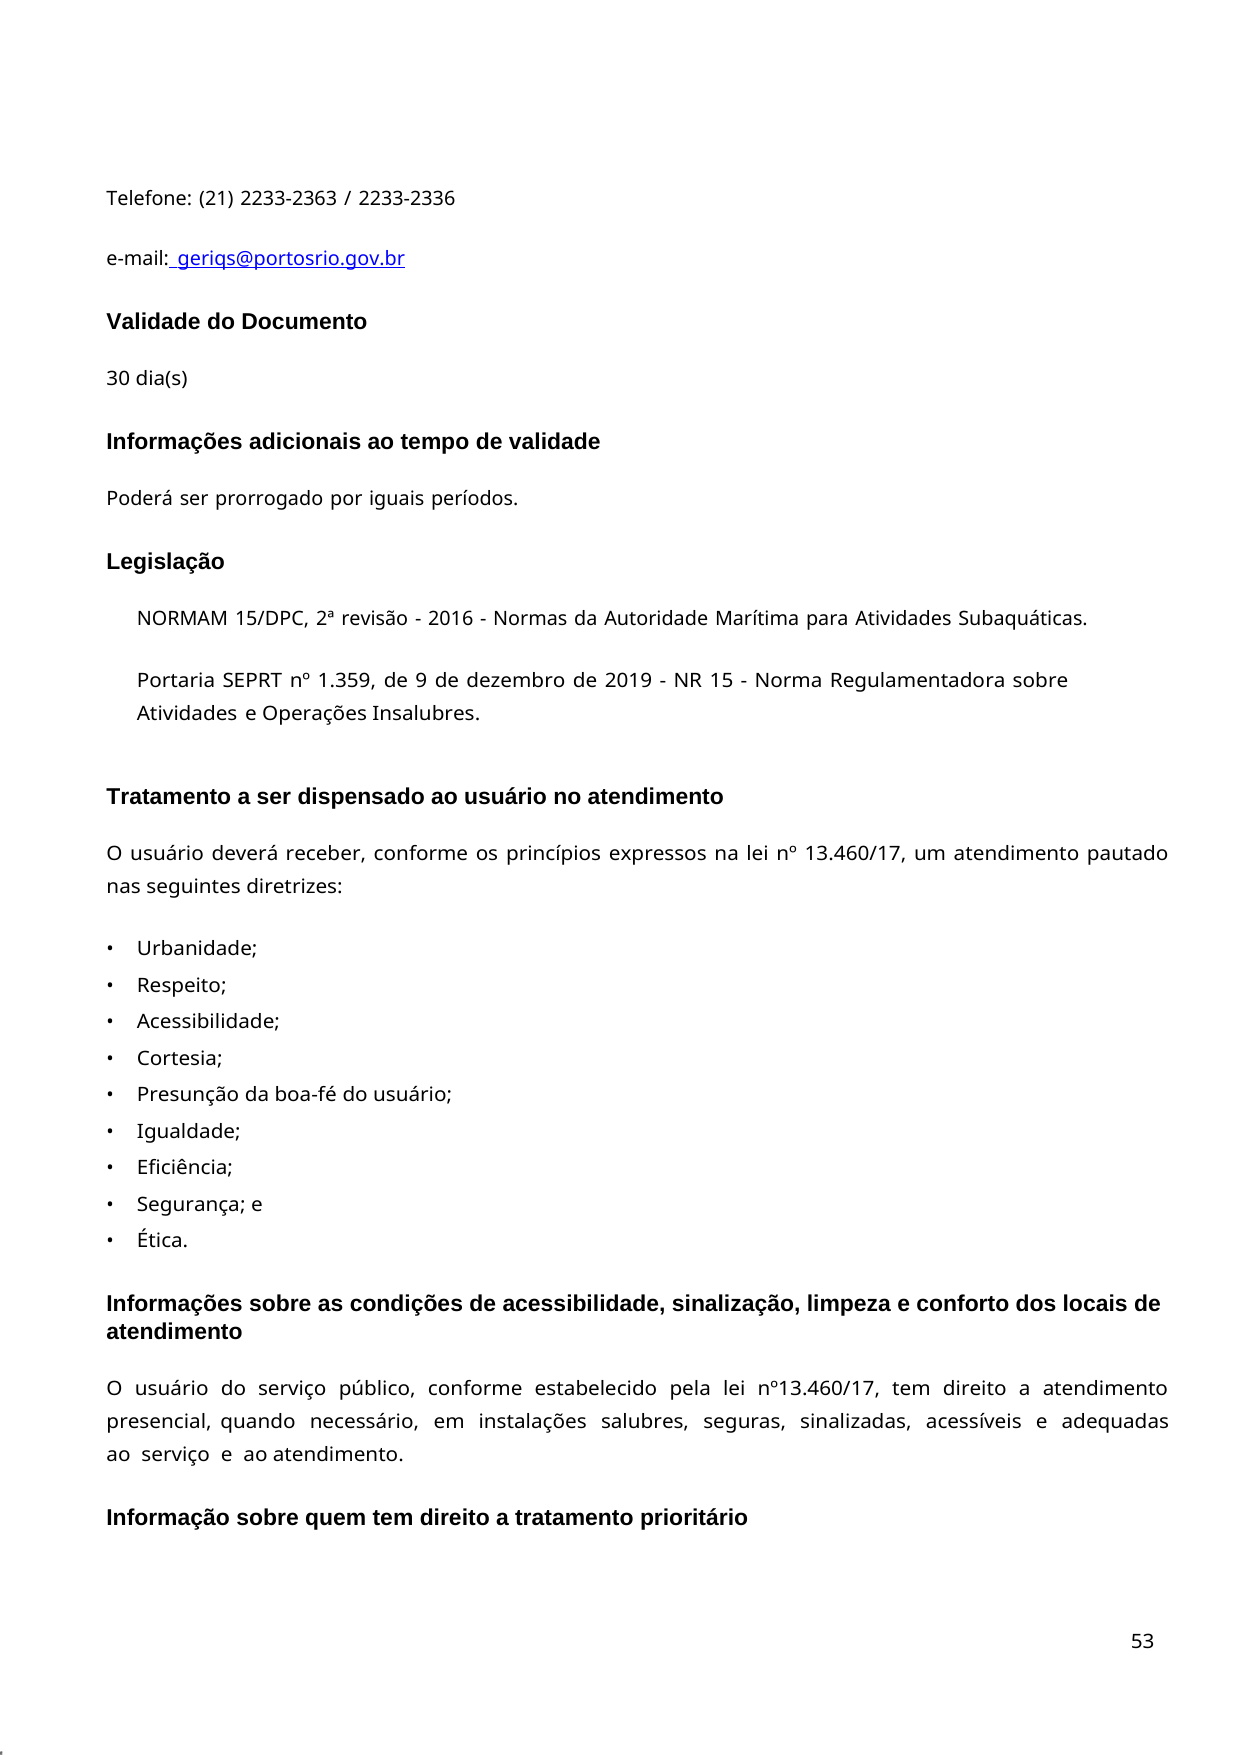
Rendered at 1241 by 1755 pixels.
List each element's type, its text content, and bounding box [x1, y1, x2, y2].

list Segurança; e [106, 1190, 1241, 1217]
list Eficiência; [106, 1153, 1241, 1180]
text 30 dia(s) [106, 364, 1241, 391]
list Respeito; [106, 971, 1241, 998]
subtitle Informações sobre as condições de acessibilidade, sinalização, limpeza e conforto dos locais de atendimento [106, 1290, 1241, 1344]
list Acessibilidade; [106, 1007, 1241, 1034]
text e-mail: geriqs@portosrio.gov.br [106, 244, 1241, 271]
text NORMAM 15/DPC, 2ª revisão - 2016 - Normas da Autoridade Marítima para Atividades Subaquáticas. [137, 604, 1241, 631]
subtitle Validade do Documento [106, 308, 1241, 334]
list Ética. [106, 1226, 1241, 1253]
subtitle Informação sobre quem tem direito a tratamento prioritário [106, 1503, 1241, 1530]
text O usuário deverá receber, conforme os princípios expressos na lei nº 13.460/17, um atendimento pautado nas seguintes diretrizes: [106, 839, 1169, 899]
subtitle Legislação [106, 548, 1241, 574]
list Presunção da boa-fé do usuário; [106, 1080, 1241, 1107]
text Telefone: (21) 2233-2363 / 2233-2336 [106, 184, 1241, 211]
text Poderá ser prorrogado por iguais períodos. [106, 484, 1241, 511]
list Cortesia; [106, 1044, 1241, 1071]
text Portaria SEPRT nº 1.359, de 9 de dezembro de 2019 - NR 15 - Norma Regulamentadora sobre Atividades e Operações Insalubres. [137, 666, 1170, 726]
subtitle Informações adicionais ao tempo de validade [106, 428, 1241, 454]
list Igualdade; [106, 1117, 1241, 1144]
subtitle Tratamento a ser dispensado ao usuário no atendimento [106, 783, 1241, 809]
list Urbanidade; [106, 934, 1241, 961]
text O usuário do serviço público, conforme estabelecido pela lei nº13.460/17, tem direito a atendimento presencial, quando necessário, em instalações salubres, seguras, sinalizadas, acessíveis e adequadas ao serviço e ao atendimento. [106, 1374, 1169, 1467]
